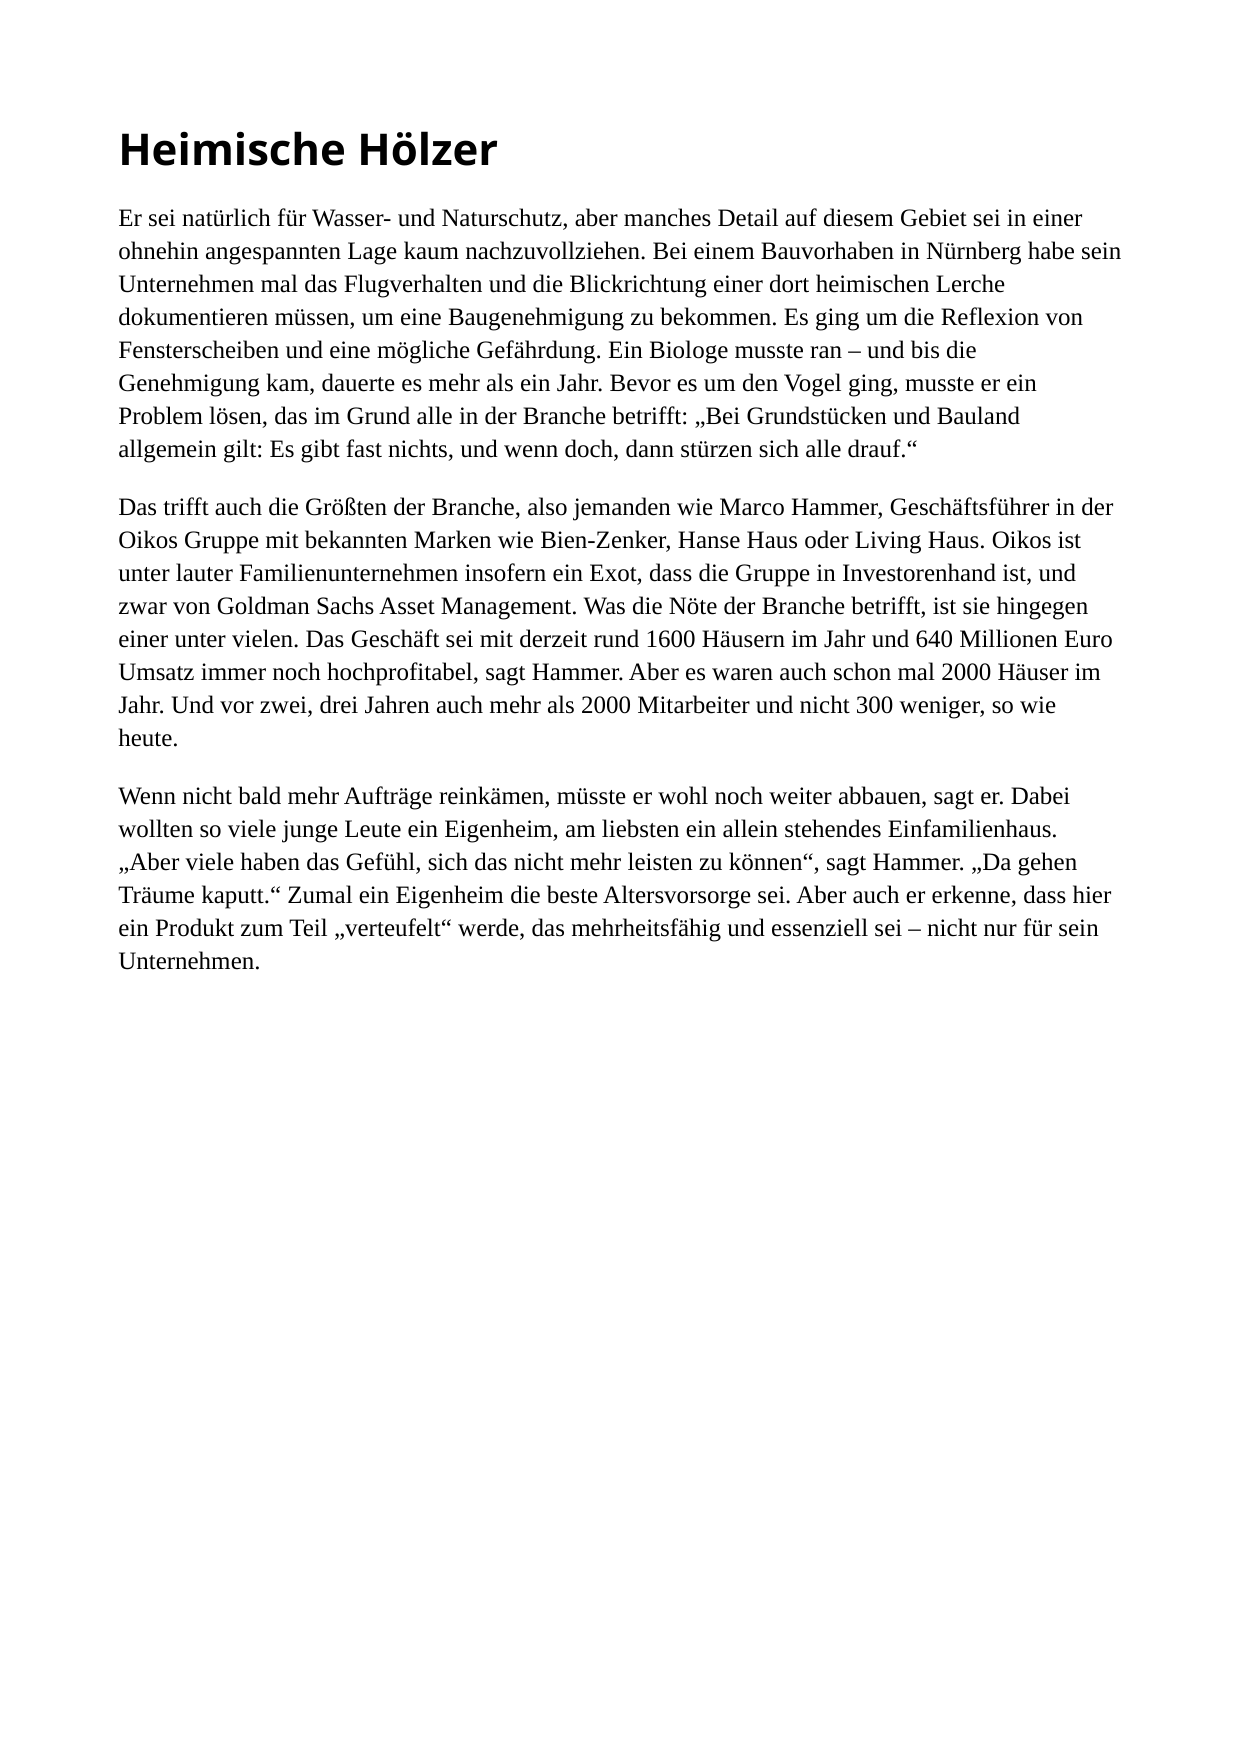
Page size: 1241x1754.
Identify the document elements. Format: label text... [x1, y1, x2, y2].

subtitle Heimische Hölzer [118, 118, 1122, 178]
text Er sei natürlich für Wasser- und Naturschutz, aber manches Detail auf diesem Gebiet sei in einer ohnehin angespannten Lage kaum nachzuvollziehen. Bei einem Bauvorhaben in Nürnberg habe sein Unternehmen mal das Flugverhalten und die Blickrichtung einer dort heimischen Lerche dokumentieren müssen, um eine Baugenehmigung zu bekommen. Es ging um die Reflexion von Fensterscheiben und eine mögliche Gefährdung. Ein Biologe musste ran – und bis die Genehmigung kam, dauerte es mehr als ein Jahr. Bevor es um den Vogel ging, musste er ein Problem lösen, das im Grund alle in der Branche betrifft: „Bei Grundstücken und Bauland allgemein gilt: Es gibt fast nichts, und wenn doch, dann stürzen sich alle drauf.“ [118, 203, 1122, 463]
text Wenn nicht bald mehr Aufträge reinkämen, müsste er wohl noch weiter abbauen, sagt er. Dabei wollten so viele junge Leute ein Eigenheim, am liebsten ein allein stehendes Einfamilienhaus. „Aber viele haben das Gefühl, sich das nicht mehr leisten zu können“, sagt Hammer. „Da gehen Träume kaputt.“ Zumal ein Eigenheim die beste Altersvorsorge sei. Aber auch er erkenne, dass hier ein Produkt zum Teil „verteufelt“ werde, das mehrheitsfähig und essenziell sei – nicht nur für sein Unternehmen. [118, 781, 1122, 975]
text Das trifft auch die Größten der Branche, also jemanden wie Marco Hammer, Geschäftsführer in der Oikos Gruppe mit bekannten Marken wie Bien-Zenker, Hanse Haus oder Living Haus. Oikos ist unter lauter Familienunternehmen insofern ein Exot, dass die Gruppe in Investorenhand ist, und zwar von Goldman Sachs Asset Management. Was die Nöte der Branche betrifft, ist sie hingegen einer unter vielen. Das Geschäft sei mit derzeit rund 1600 Häusern im Jahr und 640 Millionen Euro Umsatz immer noch hochprofitabel, sagt Hammer. Aber es waren auch schon mal 2000 Häuser im Jahr. Und vor zwei, drei Jahren auch mehr als 2000 Mitarbeiter und nicht 300 weniger, so wie heute. [118, 492, 1122, 752]
